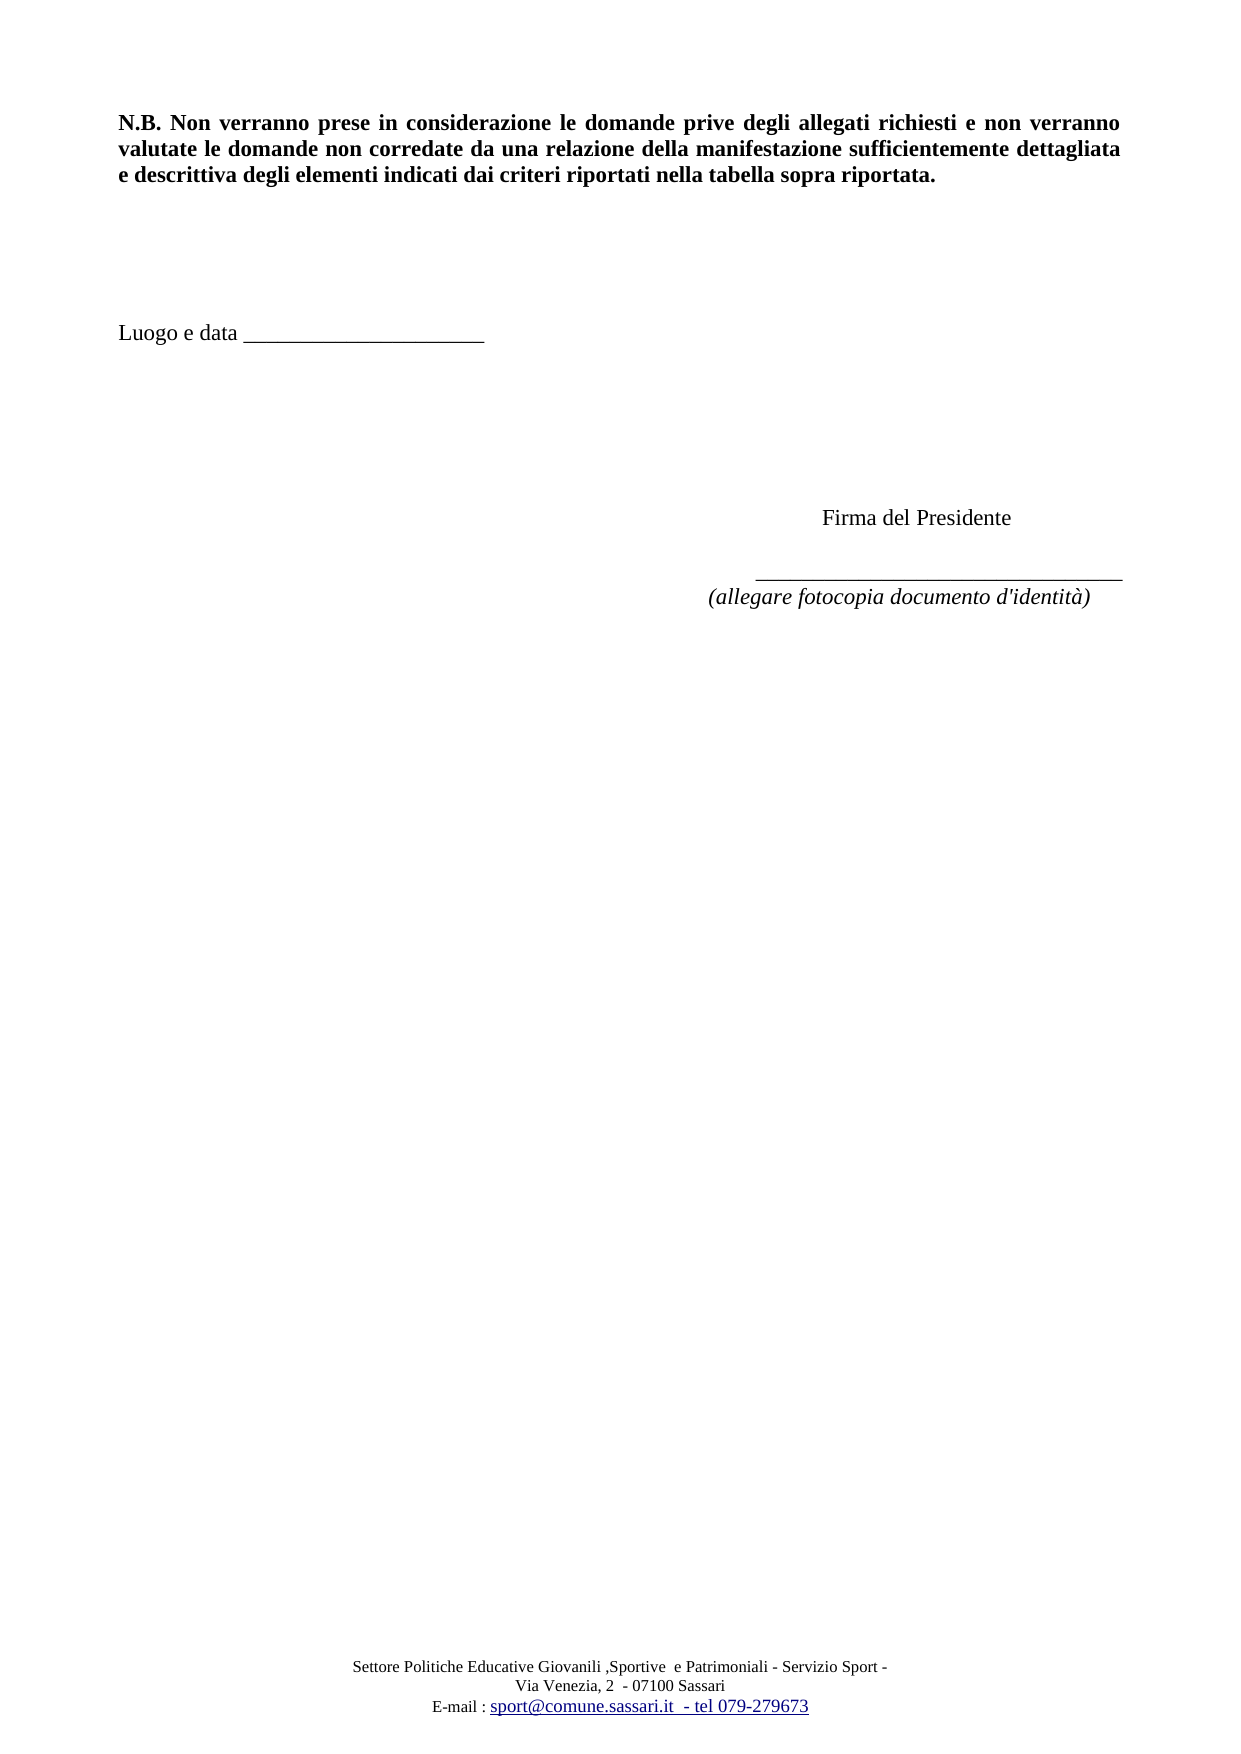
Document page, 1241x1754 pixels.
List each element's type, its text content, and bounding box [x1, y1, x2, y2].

text (allegare fotocopia documento d'identità) [118, 583, 1122, 609]
text Firma del Presidente [118, 504, 1122, 530]
text Luogo e data _____________________ [118, 319, 1122, 346]
text N.B. Non verranno prese in considerazione le domande prive degli allegati richiesti e non verranno valutate le domande non corredate da una relazione della manifestazione sufficientemente dettagliata e descrittiva degli elementi indicati dai criteri riportati nella tabella sopra riportata. [118, 109, 1122, 188]
text ________________________________ [118, 557, 1122, 583]
